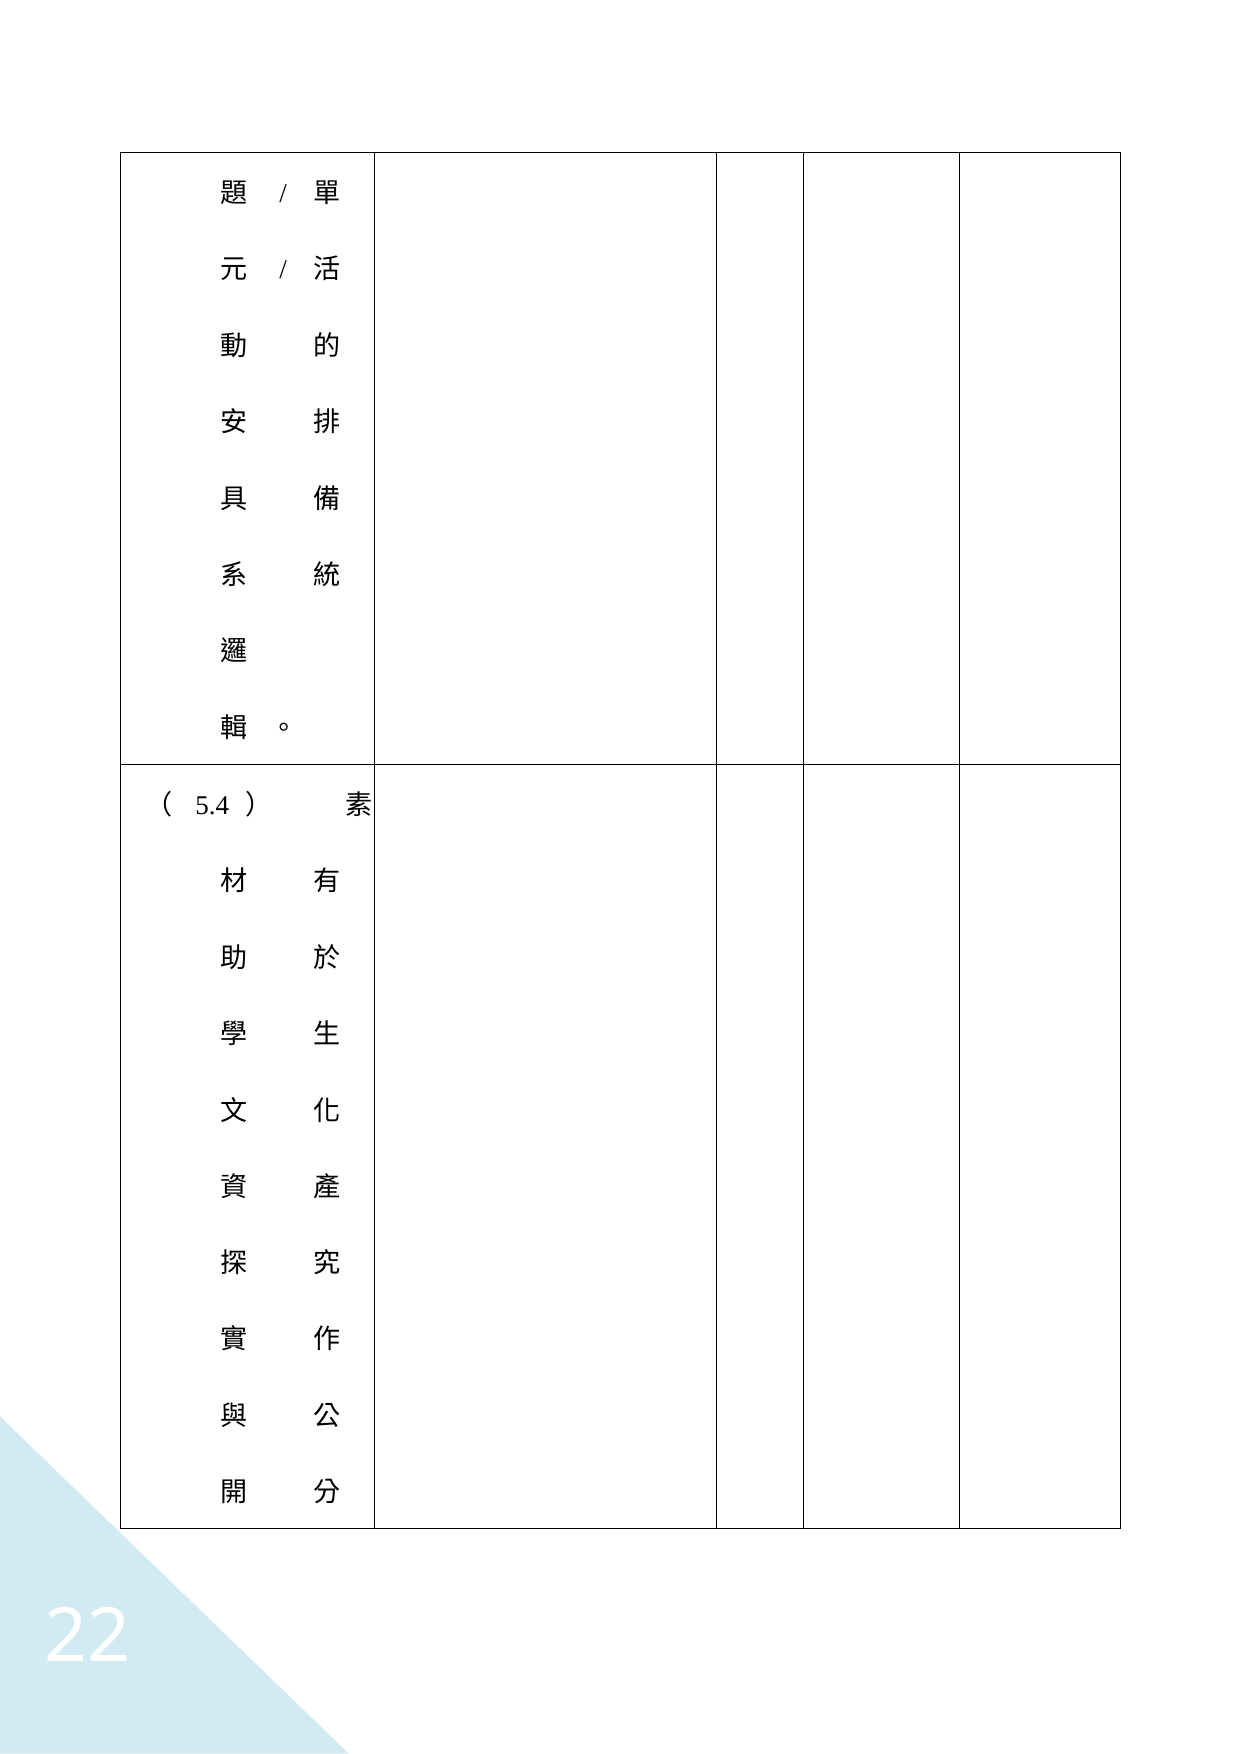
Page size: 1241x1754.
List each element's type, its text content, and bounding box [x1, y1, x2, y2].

table_cell [717, 153, 803, 763]
table_cell [375, 153, 716, 763]
table_cell [804, 765, 959, 1528]
table_cell [375, 765, 716, 1528]
table_cell [717, 765, 803, 1528]
table_cell [804, 153, 959, 763]
table_cell [960, 153, 1120, 763]
table_cell 素材有助於學生文化資產探究實作與公開分享。 [121, 765, 374, 1528]
table_cell 主題/單元/活動的安排具備系統邏輯。 [121, 153, 374, 763]
table_cell [960, 765, 1120, 1528]
